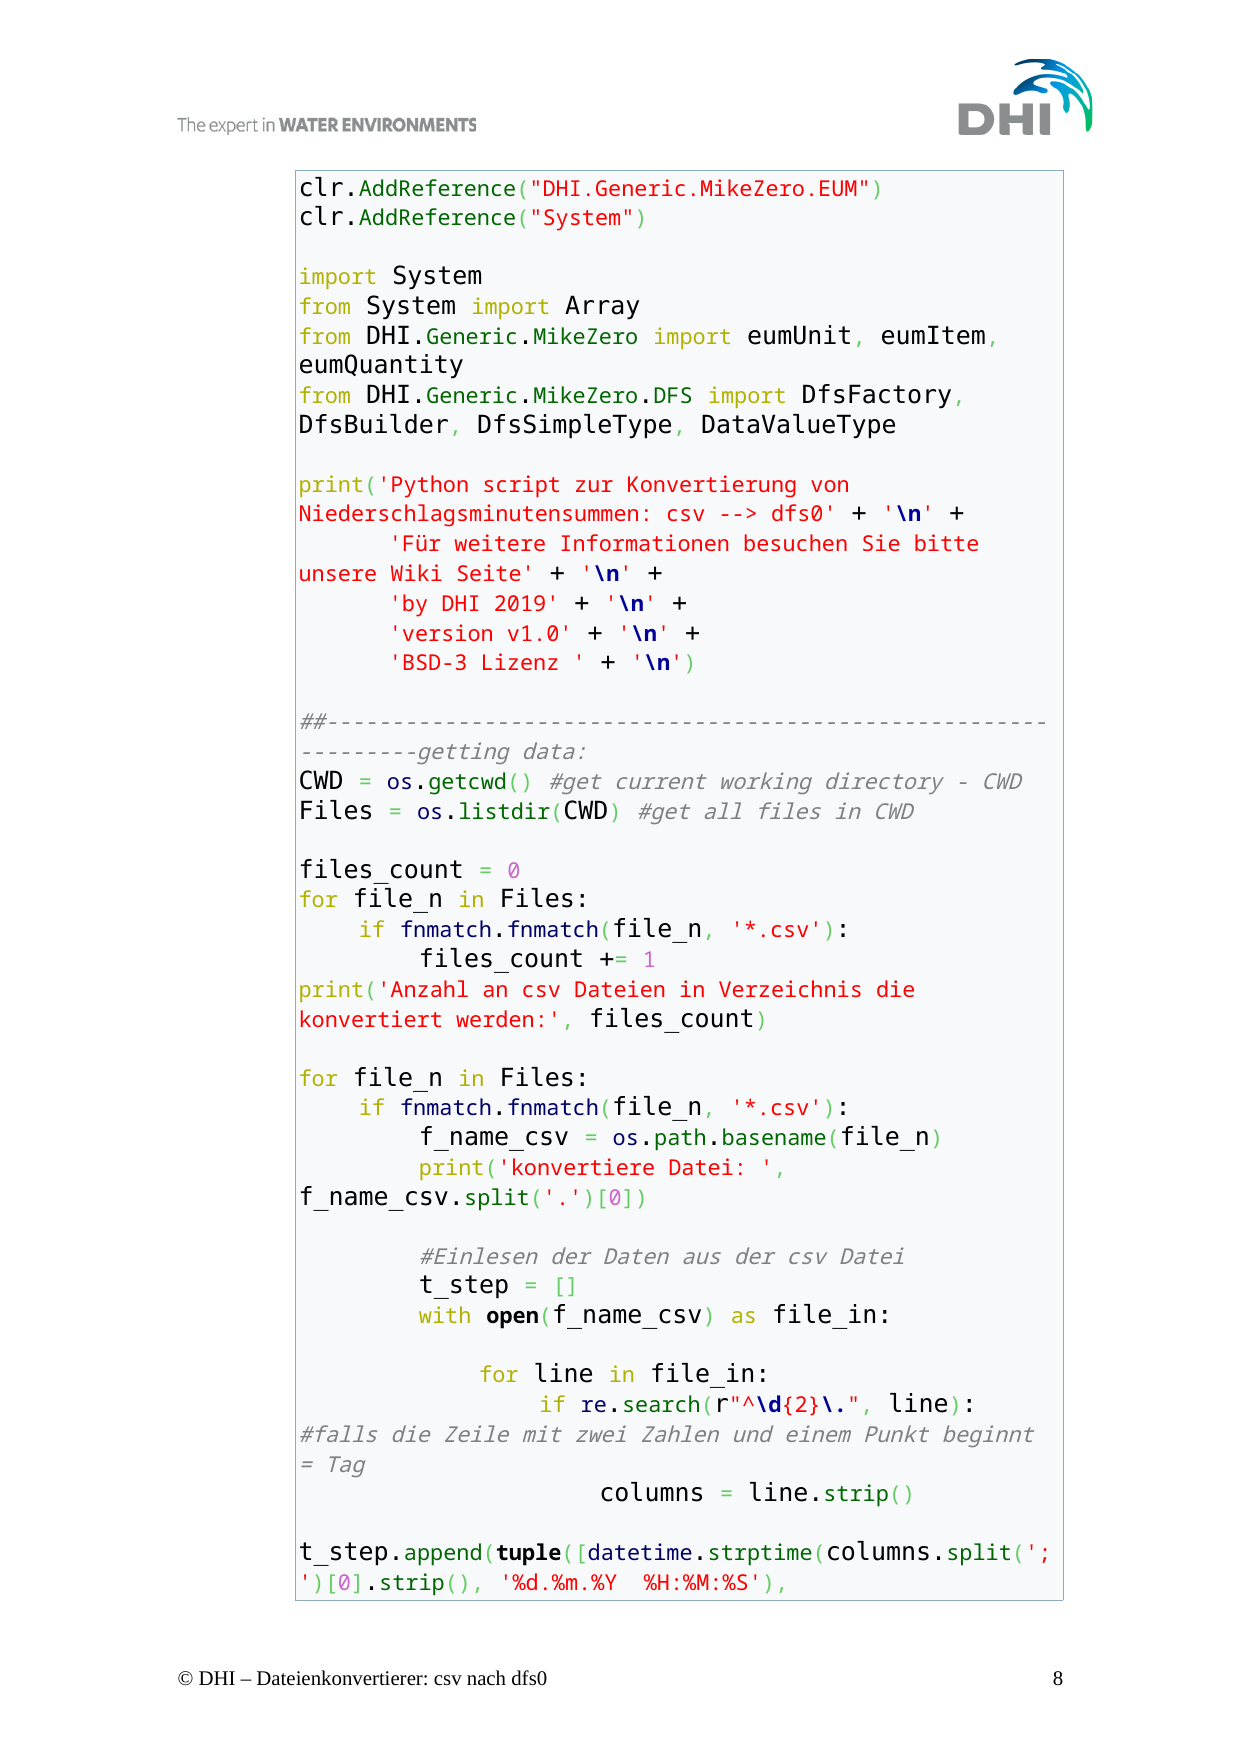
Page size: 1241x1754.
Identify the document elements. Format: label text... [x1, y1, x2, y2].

table_header clr.AddReference("DHI.Generic.MikeZero.EUM") clr.AddReference("System") import System from System import Array from DHI.Generic.MikeZero import eumUnit, eumItem, eumQuantity from DHI.Generic.MikeZero.DFS import DfsFactory, DfsBuilder, DfsSimpleType, DataValueType print('Python script zur Konvertierung von Niederschlagsminutensummen: csv --> dfs0' + '\n' + 'Für weitere Informationen besuchen Sie bitte unsere Wiki Seite' + '\n' + 'by DHI 2019' + '\n' + 'version v1.0' + '\n' + 'BSD-3 Lizenz ' + '\n') ##----------------------------------------------------------------getting data: CWD = os.getcwd() #get current working directory - CWD Files = os.listdir(CWD) #get all files in CWD files_count = 0 for file_n in Files: if fnmatch.fnmatch(file_n, '*.csv'): files_count += 1 print('Anzahl an csv Dateien in Verzeichnis die konvertiert werden:', files_count) for file_n in Files: if fnmatch.fnmatch(file_n, '*.csv'): f_name_csv = os.path.basename(file_n) print('konvertiere Datei: ', f_name_csv.split('.')[0]) #Einlesen der Daten aus der csv Datei t_step = [] with open(f_name_csv) as file_in: for line in file_in: if re.search(r"^\d{2}\.", line): #falls die Zeile mit zwei Zahlen und einem Punkt beginnt = Tag columns = line.strip() t_step.append(tuple([datetime.strptime(columns.split(';')[0].strip(), '%d.%m.%Y %H:%M:%S'), [296, 171, 1063, 1600]
picture [177, 117, 477, 135]
picture [958, 59, 1093, 135]
